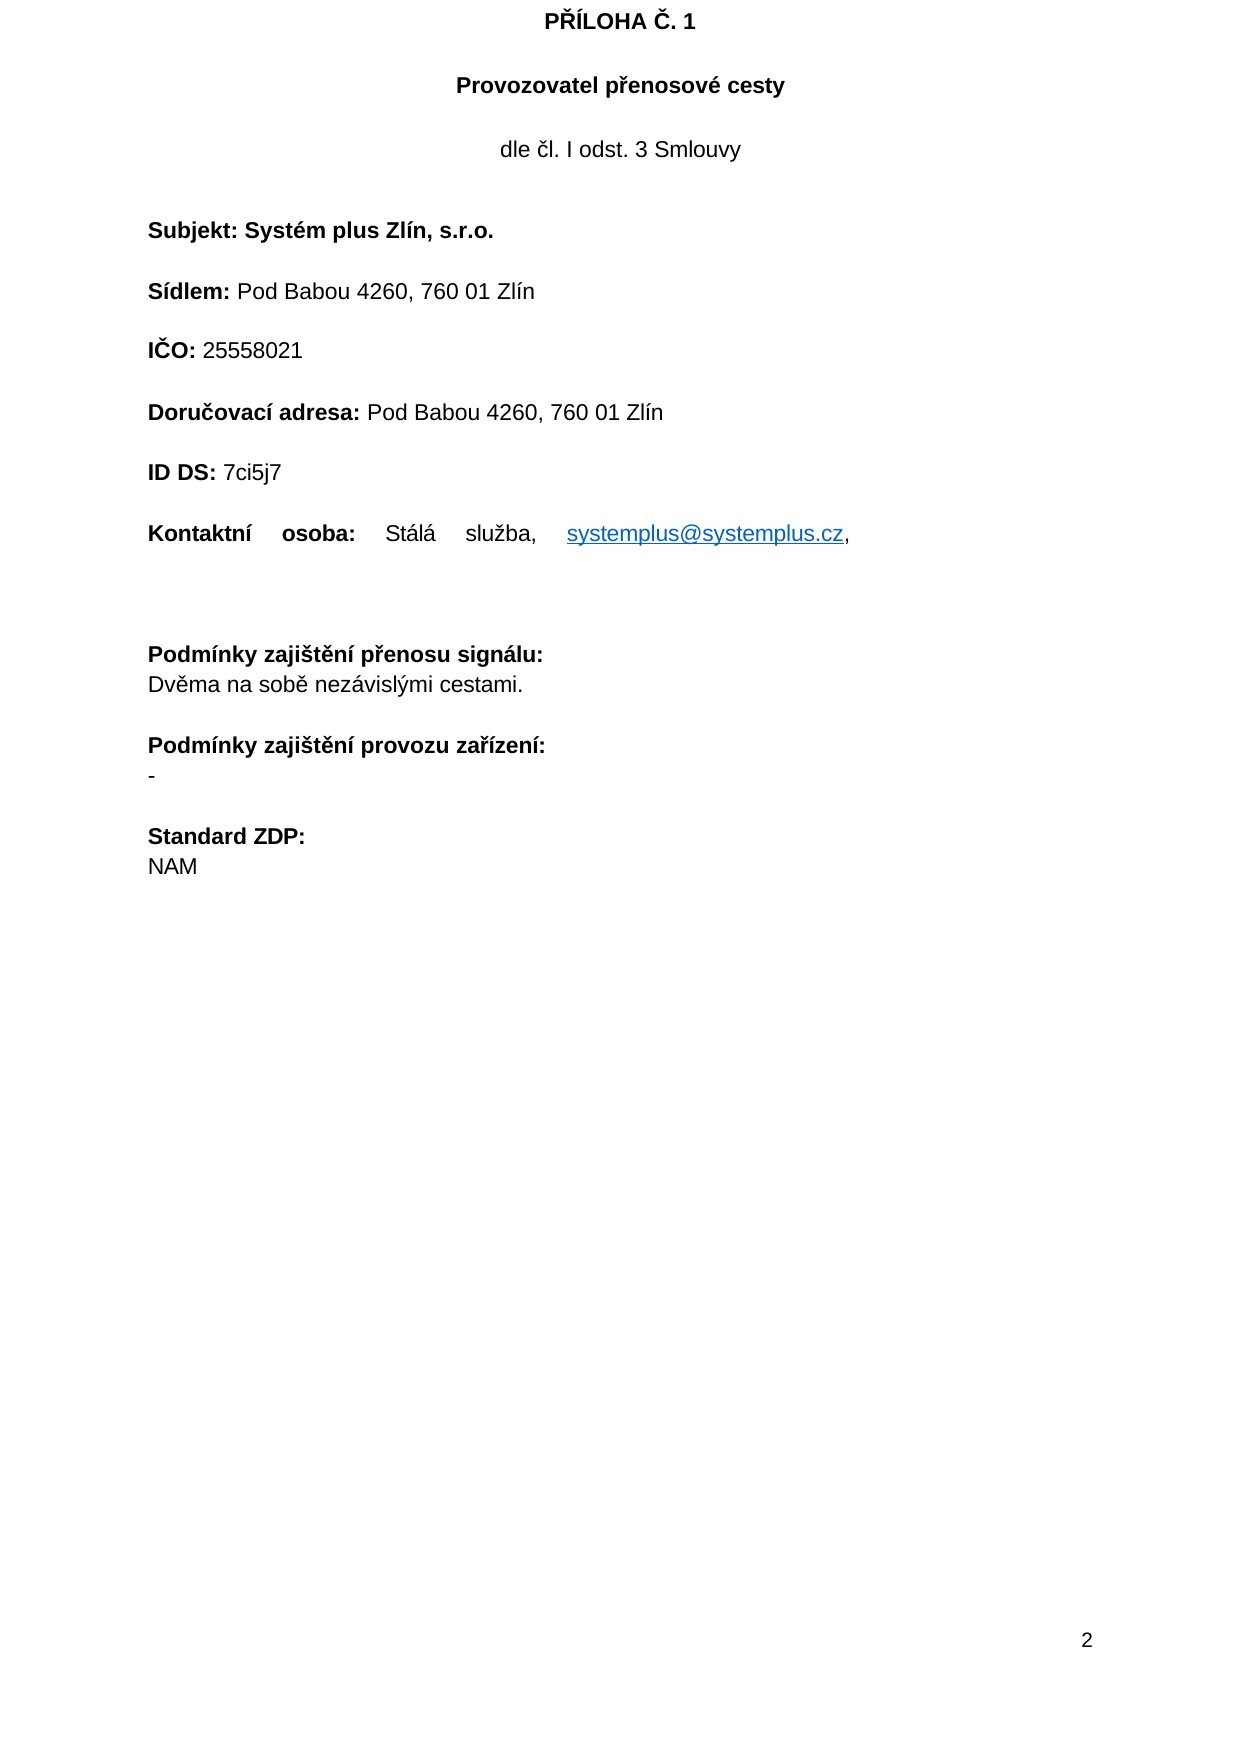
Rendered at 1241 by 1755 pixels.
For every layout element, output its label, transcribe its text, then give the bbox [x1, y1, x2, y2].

subtitle PŘÍLOHA Č. 1 [133, 8, 1108, 34]
text NAM [148, 853, 1108, 879]
text dle čl. I odst. 3 Smlouvy [133, 136, 1108, 162]
text Dvěma na sobě nezávislými cestami. [148, 671, 1108, 698]
text Doručovací adresa: Pod Babou 4260, 760 01 Zlín [148, 398, 1108, 425]
subtitle Podmínky zajištění provozu zařízení: [148, 732, 1108, 758]
text IČO: 25558021 [148, 338, 1108, 364]
subtitle Standard ZDP: [148, 823, 1108, 849]
text Kontaktní osoba: Stálá služba, systemplus@systemplus.cz, [148, 520, 855, 546]
subtitle Provozovatel přenosové cesty [133, 72, 1108, 98]
text - [148, 762, 1108, 789]
text ID DS: 7ci5j7 [148, 459, 1108, 486]
text Subjekt: Systém plus Zlín, s.r.o. Sídlem: Pod Babou 4260, 760 01 Zlín [148, 217, 539, 304]
subtitle Podmínky zajištění přenosu signálu: [148, 641, 1108, 667]
